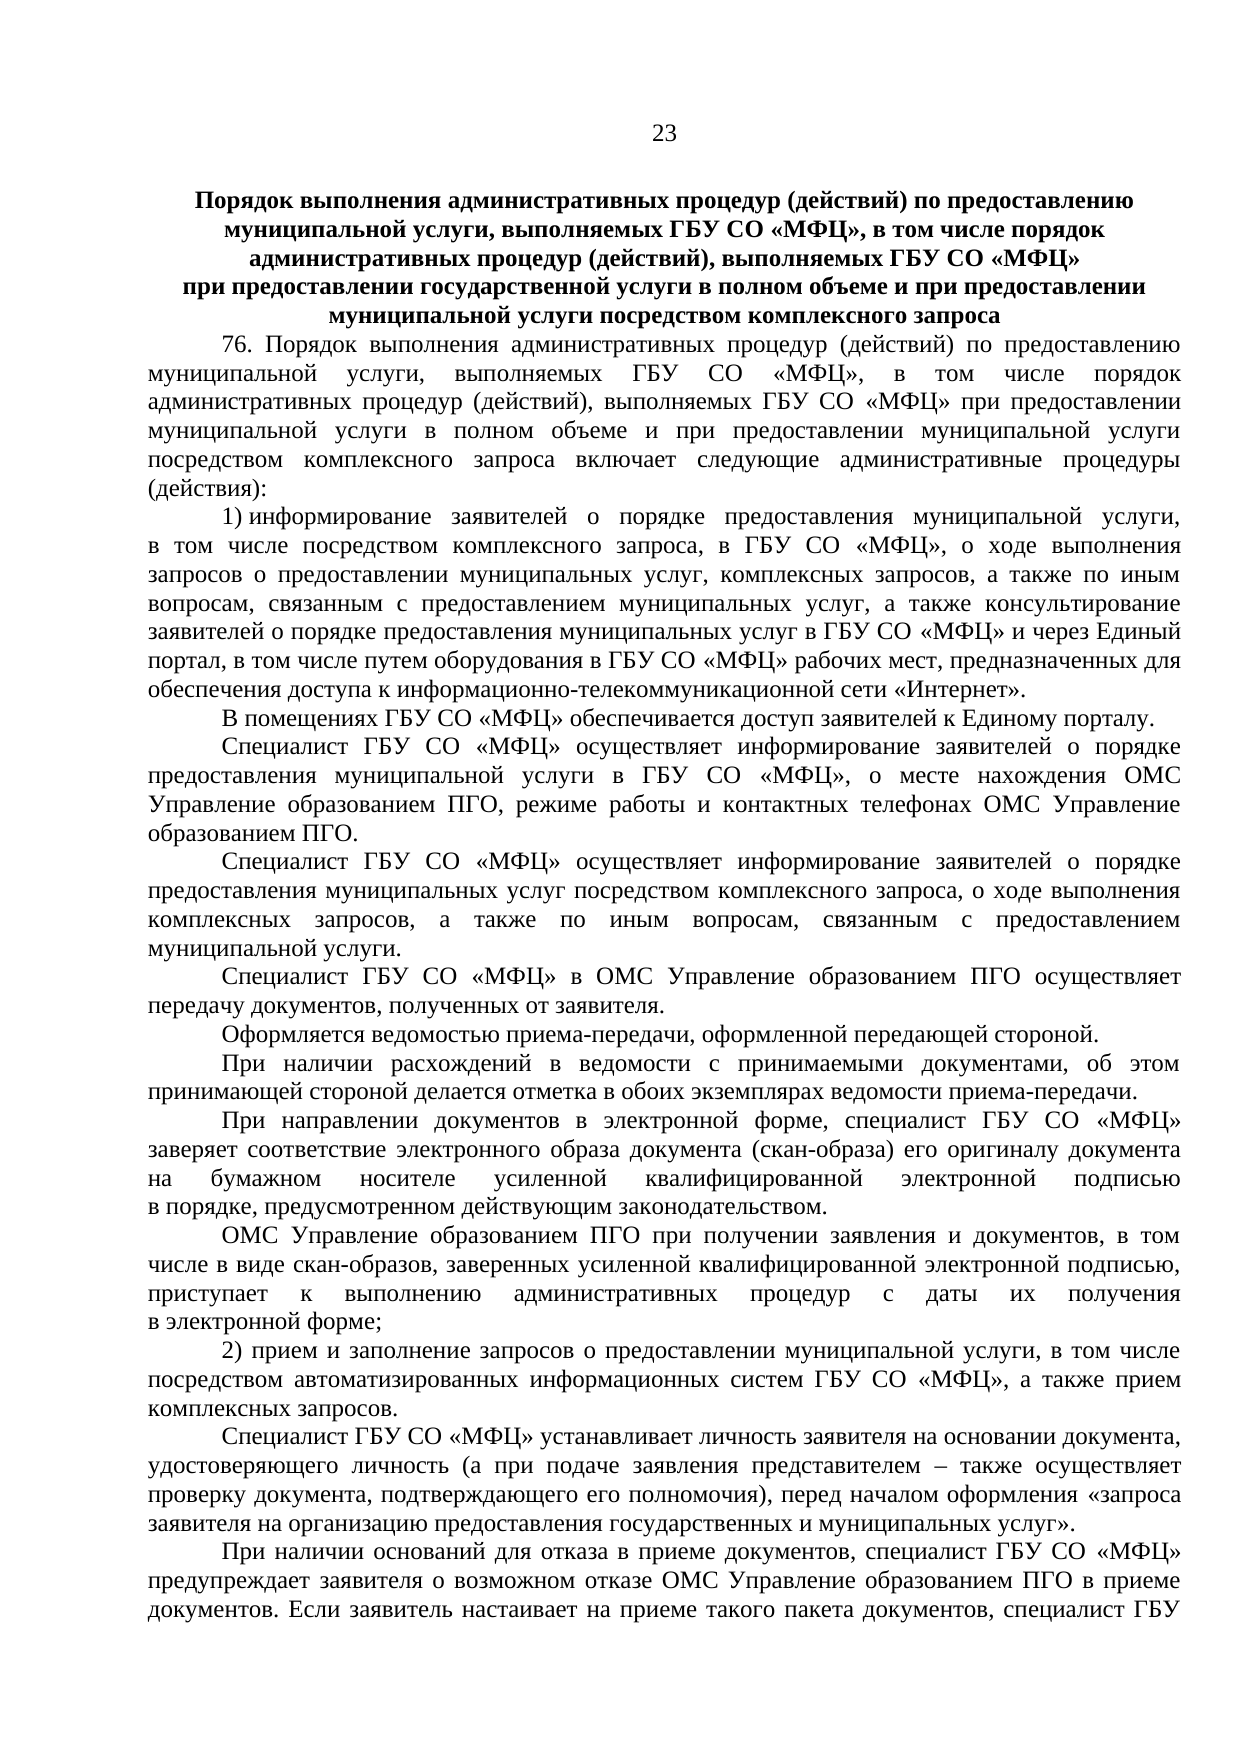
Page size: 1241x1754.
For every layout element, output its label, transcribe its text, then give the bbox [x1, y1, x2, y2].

text При наличии расхождений в ведомости с принимаемыми документами, об этом принимающей стороной делается отметка в обоих экземплярах ведомости приема-передачи. [148, 1048, 1181, 1105]
text 76. Порядок выполнения административных процедур (действий) по предоставлению муниципальной услуги, выполняемых ГБУ СО «МФЦ», в том числе порядок административных процедур (действий), выполняемых ГБУ СО «МФЦ» при предоставлении муниципальной услуги в полном объеме и при предоставлении муниципальной услуги посредством комплексного запроса включает следующие административные процедуры (действия): [148, 329, 1181, 501]
text 1) информирование заявителей о порядке предоставления муниципальной услуги, в том числе посредством комплексного запроса, в ГБУ СО «МФЦ», о ходе выполнения запросов о предоставлении муниципальных услуг, комплексных запросов, а также по иным вопросам, связанным с предоставлением муниципальных услуг, а также консультирование заявителей о порядке предоставления муниципальных услуг в ГБУ СО «МФЦ» и через Единый портал, в том числе путем оборудования в ГБУ СО «МФЦ» рабочих мест, предназначенных для обеспечения доступа к информационно-телекоммуникационной сети «Интернет». [148, 501, 1181, 703]
text При наличии оснований для отказа в приеме документов, специалист ГБУ СО «МФЦ» предупреждает заявителя о возможном отказе ОМС Управление образованием ПГО в приеме документов. Если заявитель настаивает на приеме такого пакета документов, специалист ГБУ [148, 1536, 1181, 1623]
text Специалист ГБУ СО «МФЦ» осуществляет информирование заявителей о порядке предоставления муниципальных услуг посредством комплексного запроса, о ходе выполнения комплексных запросов, а также по иным вопросам, связанным с предоставлением муниципальной услуги. [148, 846, 1181, 961]
text ОМС Управление образованием ПГО при получении заявления и документов, в том числе в виде скан-образов, заверенных усиленной квалифицированной электронной подписью, приступает к выполнению административных процедур с даты их получения в электронной форме; [148, 1220, 1181, 1335]
text Специалист ГБУ СО «МФЦ» устанавливает личность заявителя на основании документа, удостоверяющего личность (а при подаче заявления представителем – также осуществляет проверку документа, подтверждающего его полномочия), перед началом оформления «запроса заявителя на организацию предоставления государственных и муниципальных услуг». [148, 1421, 1181, 1536]
text Порядок выполнения административных процедур (действий) по предоставлению муниципальной услуги, выполняемых ГБУ СО «МФЦ», в том числе порядок административных процедур (действий), выполняемых ГБУ СО «МФЦ» [148, 185, 1181, 271]
text 2) прием и заполнение запросов о предоставлении муниципальной услуги, в том числе посредством автоматизированных информационных систем ГБУ СО «МФЦ», а также прием комплексных запросов. [148, 1335, 1181, 1421]
text Специалист ГБУ СО «МФЦ» осуществляет информирование заявителей о порядке предоставления муниципальной услуги в ГБУ СО «МФЦ», о месте нахождения ОМС Управление образованием ПГО, режиме работы и контактных телефонах ОМС Управление образованием ПГО. [148, 731, 1181, 846]
text Специалист ГБУ СО «МФЦ» в ОМС Управление образованием ПГО осуществляет передачу документов, полученных от заявителя. [148, 961, 1181, 1019]
text при предоставлении государственной услуги в полном объеме и при предоставлении муниципальной услуги посредством комплексного запроса [148, 271, 1181, 329]
text При направлении документов в электронной форме, специалист ГБУ СО «МФЦ» заверяет соответствие электронного образа документа (скан-образа) его оригиналу документа на бумажном носителе усиленной квалифицированной электронной подписью в порядке, предусмотренном действующим законодательством. [148, 1105, 1181, 1220]
text В помещениях ГБУ СО «МФЦ» обеспечивается доступ заявителей к Единому порталу. [148, 703, 1181, 731]
text Оформляется ведомостью приема-передачи, оформленной передающей стороной. [148, 1019, 1181, 1048]
